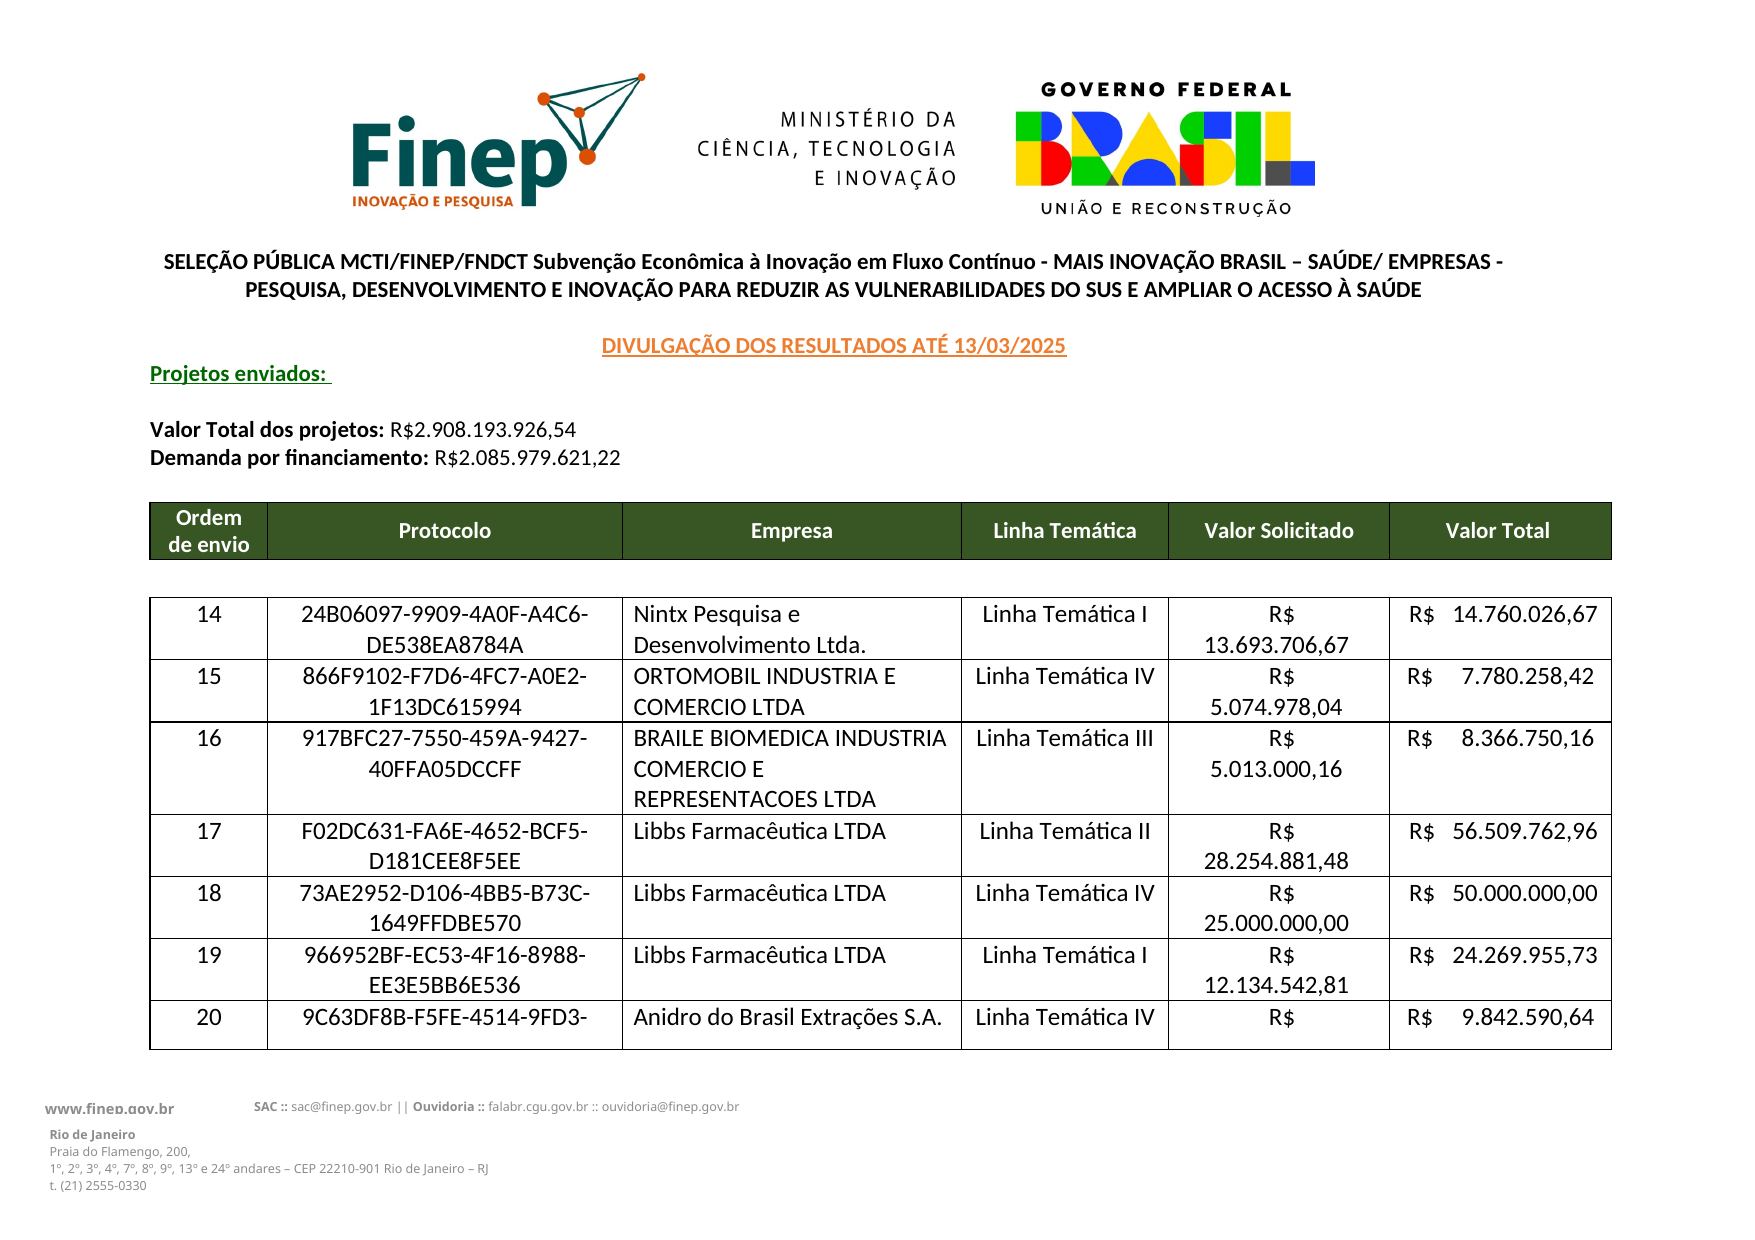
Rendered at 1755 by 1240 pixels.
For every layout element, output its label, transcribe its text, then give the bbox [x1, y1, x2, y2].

table_cell 966952BF-EC53-4F16-8988-EE3E5BB6E536 [268, 939, 622, 1000]
table_cell Linha Temática IV [962, 1001, 1168, 1049]
table_cell Linha Temática I [962, 939, 1168, 1000]
table_cell Libbs Farmacêutica LTDA [623, 877, 961, 938]
table_cell Linha Temática III [962, 723, 1168, 814]
table_cell R$ 5.013.000,16 [1169, 723, 1389, 814]
table_cell R$ 9.842.590,64 [1390, 1001, 1611, 1049]
table_cell 16 [151, 723, 267, 814]
table_cell Linha Temática II [962, 815, 1168, 876]
table_cell R$ 13.693.706,67 [1169, 598, 1389, 659]
table_cell 9C63DF8B-F5FE-4514-9FD3- [268, 1001, 622, 1049]
table_cell 866F9102-F7D6-4FC7-A0E2-1F13DC615994 [268, 660, 622, 721]
table_cell R$ 24.269.955,73 [1390, 939, 1611, 1000]
table_cell R$ [1169, 1001, 1389, 1049]
table_cell 73AE2952-D106-4BB5-B73C-1649FFDBE570 [268, 877, 622, 938]
table_cell Libbs Farmacêutica LTDA [623, 939, 961, 1000]
table_cell 24B06097-9909-4A0F-A4C6-DE538EA8784A [268, 598, 622, 659]
table_cell Linha Temática I [962, 598, 1168, 659]
table_cell R$ 8.366.750,16 [1390, 723, 1611, 814]
table_cell 19 [151, 939, 267, 1000]
table_cell R$ 25.000.000,00 [1169, 877, 1389, 938]
table_cell R$ 5.074.978,04 [1169, 660, 1389, 721]
table_cell ORTOMOBIL INDUSTRIA E COMERCIO LTDA [623, 660, 961, 721]
table_cell Linha Temática IV [962, 660, 1168, 721]
table_cell R$ 12.134.542,81 [1169, 939, 1389, 1000]
table_cell Nintx Pesquisa e Desenvolvimento Ltda. [623, 598, 961, 659]
table_cell 20 [151, 1001, 267, 1049]
table_cell F02DC631-FA6E-4652-BCF5-D181CEE8F5EE [268, 815, 622, 876]
table_cell R$ 50.000.000,00 [1390, 877, 1611, 938]
table_cell 17 [151, 815, 267, 876]
table_cell Linha Temática IV [962, 877, 1168, 938]
table_cell Libbs Farmacêutica LTDA [623, 815, 961, 876]
table_cell R$ 14.760.026,67 [1390, 598, 1611, 659]
table_cell Anidro do Brasil Extrações S.A. [623, 1001, 961, 1049]
table_cell R$ 7.780.258,42 [1390, 660, 1611, 721]
table_cell R$ 28.254.881,48 [1169, 815, 1389, 876]
table_cell 18 [151, 877, 267, 938]
table_cell 917BFC27-7550-459A-9427-40FFA05DCCFF [268, 723, 622, 814]
table_cell BRAILE BIOMEDICA INDUSTRIA COMERCIO E REPRESENTACOES LTDA [623, 723, 961, 814]
table_cell 14 [151, 598, 267, 659]
table_cell R$ 56.509.762,96 [1390, 815, 1611, 876]
table_cell 15 [151, 660, 267, 721]
